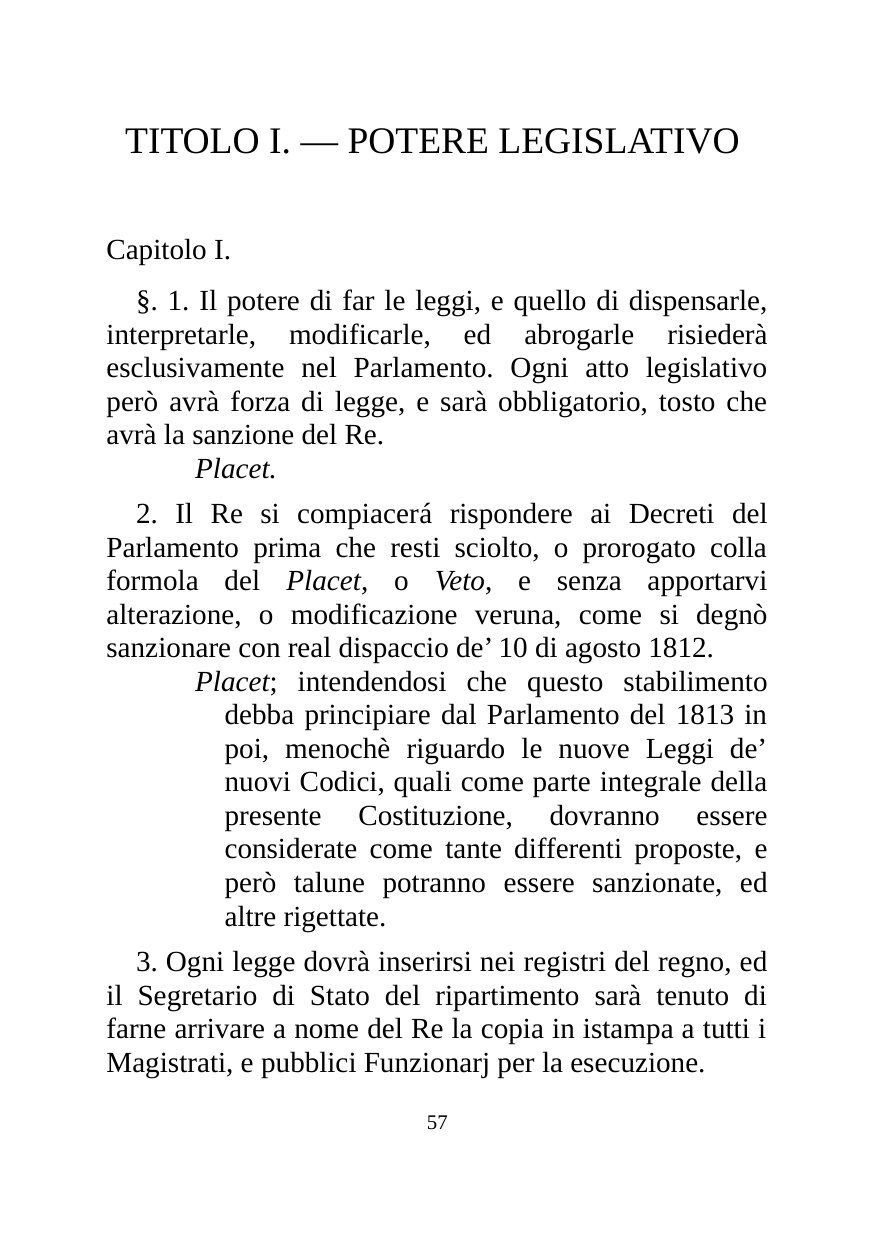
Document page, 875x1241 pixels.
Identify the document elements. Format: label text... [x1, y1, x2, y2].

text Placet; intendendosi che questo stabilimento debba principiare dal Parlamento del 1813 in poi, menochè riguardo le nuove Leggi de’ nuovi Codici, quali come parte integrale della presente Costituzione, dovranno essere considerate come tante differenti proposte, e però talune potranno essere sanzionate, ed altre rigettate. [195, 664, 768, 932]
text 3. Ogni legge dovrà inserirsi nei registri del regno, ed il Segretario di Stato del ripartimento sarà tenuto di farne arrivare a nome del Re la copia in istampa a tutti i Magistrati, e pubblici Funzionarj per la esecuzione. [106, 944, 768, 1078]
text §. 1. Il potere di far le leggi, e quello di dispensarle, interpretarle, modificarle, ed abrogarle risiederà esclusivamente nel Parlamento. Ogni atto legislativo però avrà forza di legge, e sarà obbligatorio, tosto che avrà la sanzione del Re. [106, 283, 768, 451]
text Placet. [195, 451, 768, 484]
subtitle Capitolo I. [106, 232, 768, 266]
text 2. Il Re si compiacerá rispondere ai Decreti del Parlamento prima che resti sciolto, o prorogato colla formola del Placet, o Veto, e senza apportarvi alterazione, o modificazione veruna, come si degnò sanzionare con real dispaccio de’ 10 di agosto 1812. [106, 496, 768, 664]
subtitle TITOLO I. — POTERE LEGISLATIVO [106, 118, 768, 161]
